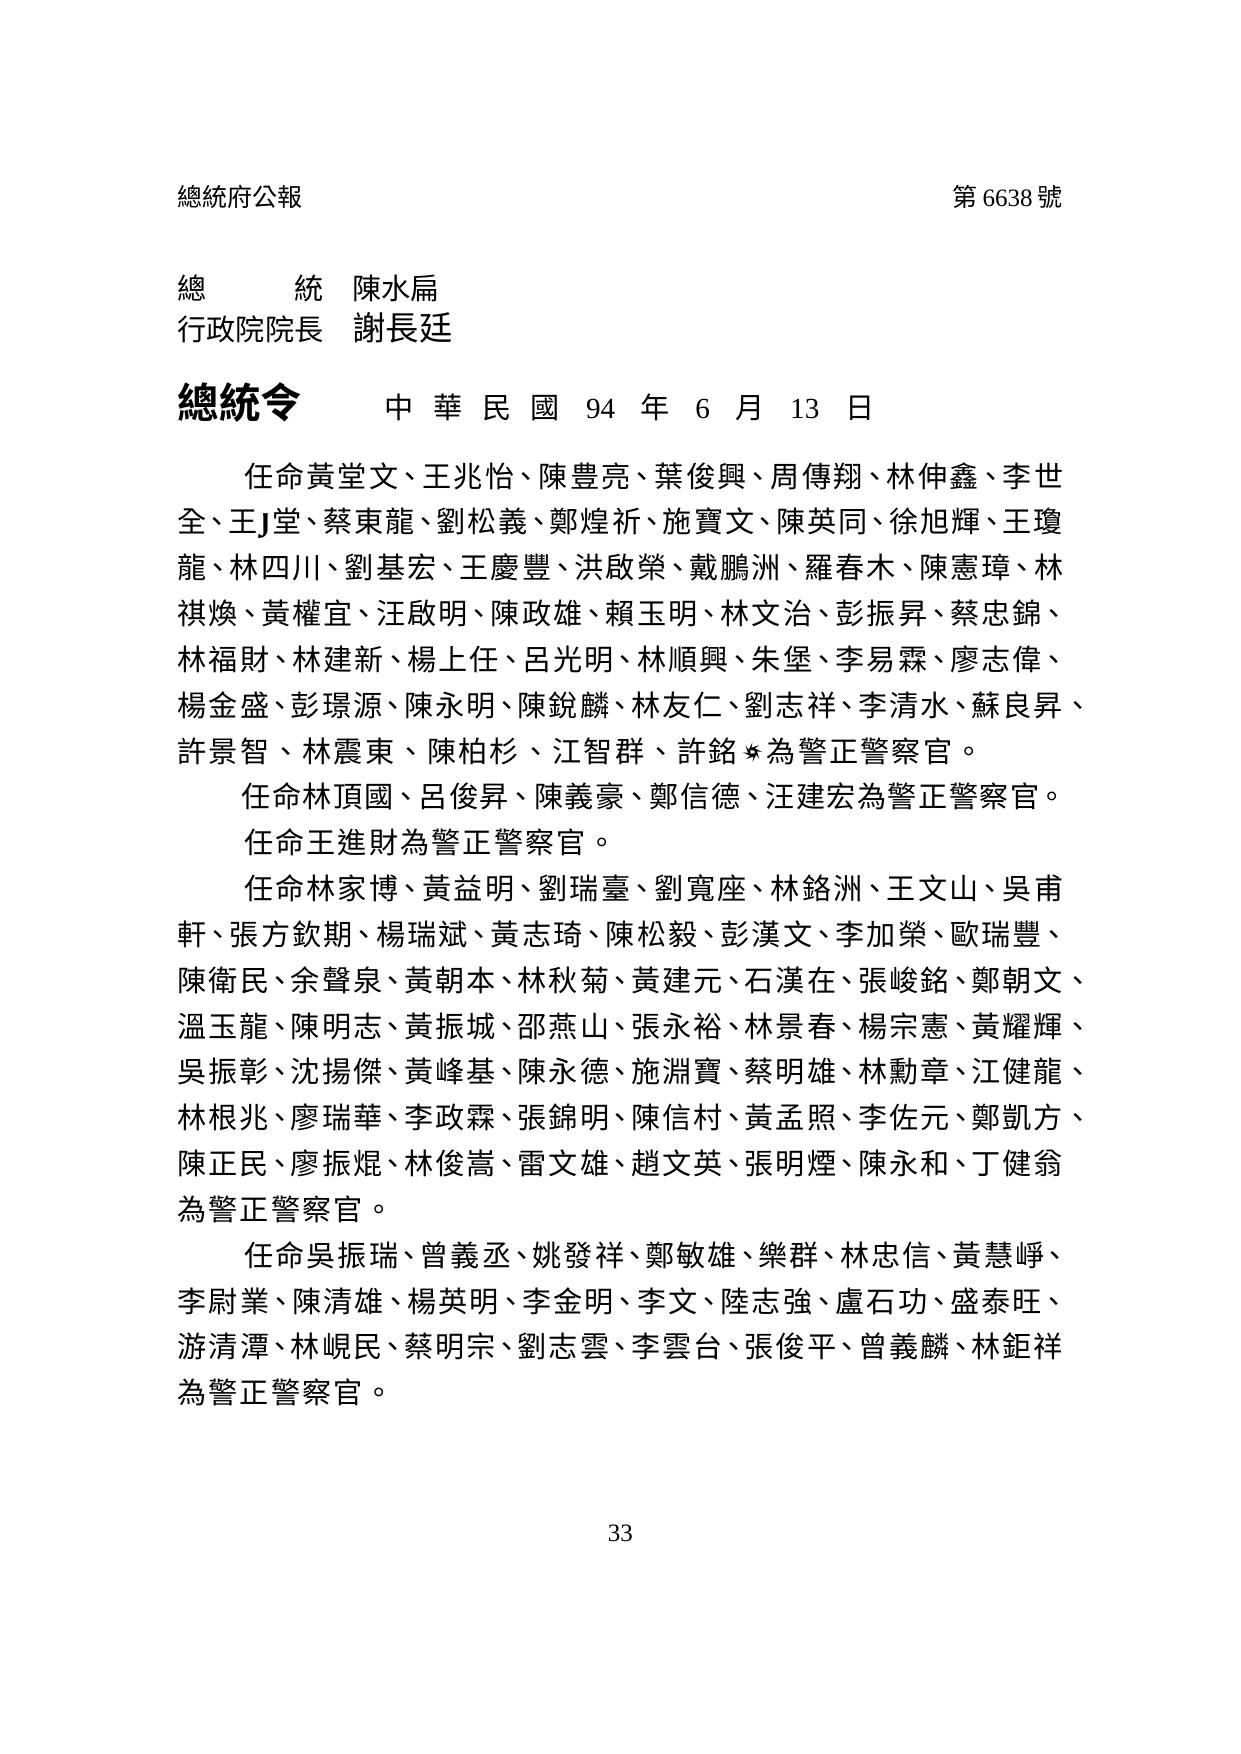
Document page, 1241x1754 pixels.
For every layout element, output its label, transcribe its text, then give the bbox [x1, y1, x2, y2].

text 行政院院長 謝長廷 [177, 307, 1063, 349]
text 任命林家博、黃益明、劉瑞臺、劉寬座、林鉻洲、王文山、吳甫軒、張方欽期、楊瑞斌、黃志琦、陳松毅、彭漢文、李加榮、歐瑞豐、陳衛民、余聲泉、黃朝本、林秋菊、黃建元、石漢在、張峻銘、鄭朝文、溫玉龍、陳明志、黃振城、邵燕山、張永裕、林景春、楊宗憲、黃耀輝、吳振彰、沈揚傑、黃峰基、陳永德、施淵寶、蔡明雄、林勳章、江健龍、林根兆、廖瑞華、李政霖、張錦明、陳信村、黃孟照、李佐元、鄭凱方、陳正民、廖振焜、林俊嵩、雷文雄、趙文英、張明煙、陳永和、丁健翁為警正警察官。 [177, 863, 1063, 1229]
text 任命吳振瑞、曾義丞、姚發祥、鄭敏雄、樂群、林忠信、黃慧崢、李尉業、陳清雄、楊英明、李金明、李文、陸志強、盧石功、盛泰旺、游清潭、林峴民、蔡明宗、劉志雲、李雲台、張俊平、曾義麟、林鉅祥為警正警察官。 [177, 1229, 1063, 1413]
text 任命林頂國、呂俊昇、陳義豪、鄭信德、汪建宏為警正警察官。 [177, 771, 1063, 817]
text 任命王進財為警正警察官。 [177, 817, 1063, 863]
text 任命黃堂文、王兆怡、陳豊亮、葉俊興、周傳翔、林伸鑫、李世全、王堂、蔡東龍、劉松義、鄭煌祈、施寶文、陳英同、徐旭輝、王瓊龍、林四川、劉基宏、王慶豐、洪啟榮、戴鵬洲、羅春木、陳憲璋、林祺煥、黃權宜、汪啟明、陳政雄、賴玉明、林文治、彭振昇、蔡忠錦、林福財、林建新、楊上任、呂光明、林順興、朱堡、李易霖、廖志偉、楊金盛、彭璟源、陳永明、陳銳麟、林友仁、劉志祥、李清水、蘇良昇、許景智、林震東、陳柏杉、江智群、許銘為警正警察官。 [177, 450, 1063, 771]
table_header 總統令 [174, 362, 381, 450]
text 總 統 陳水扁 [177, 266, 1063, 307]
table_header 中華民國94年6月13日 [381, 362, 877, 450]
